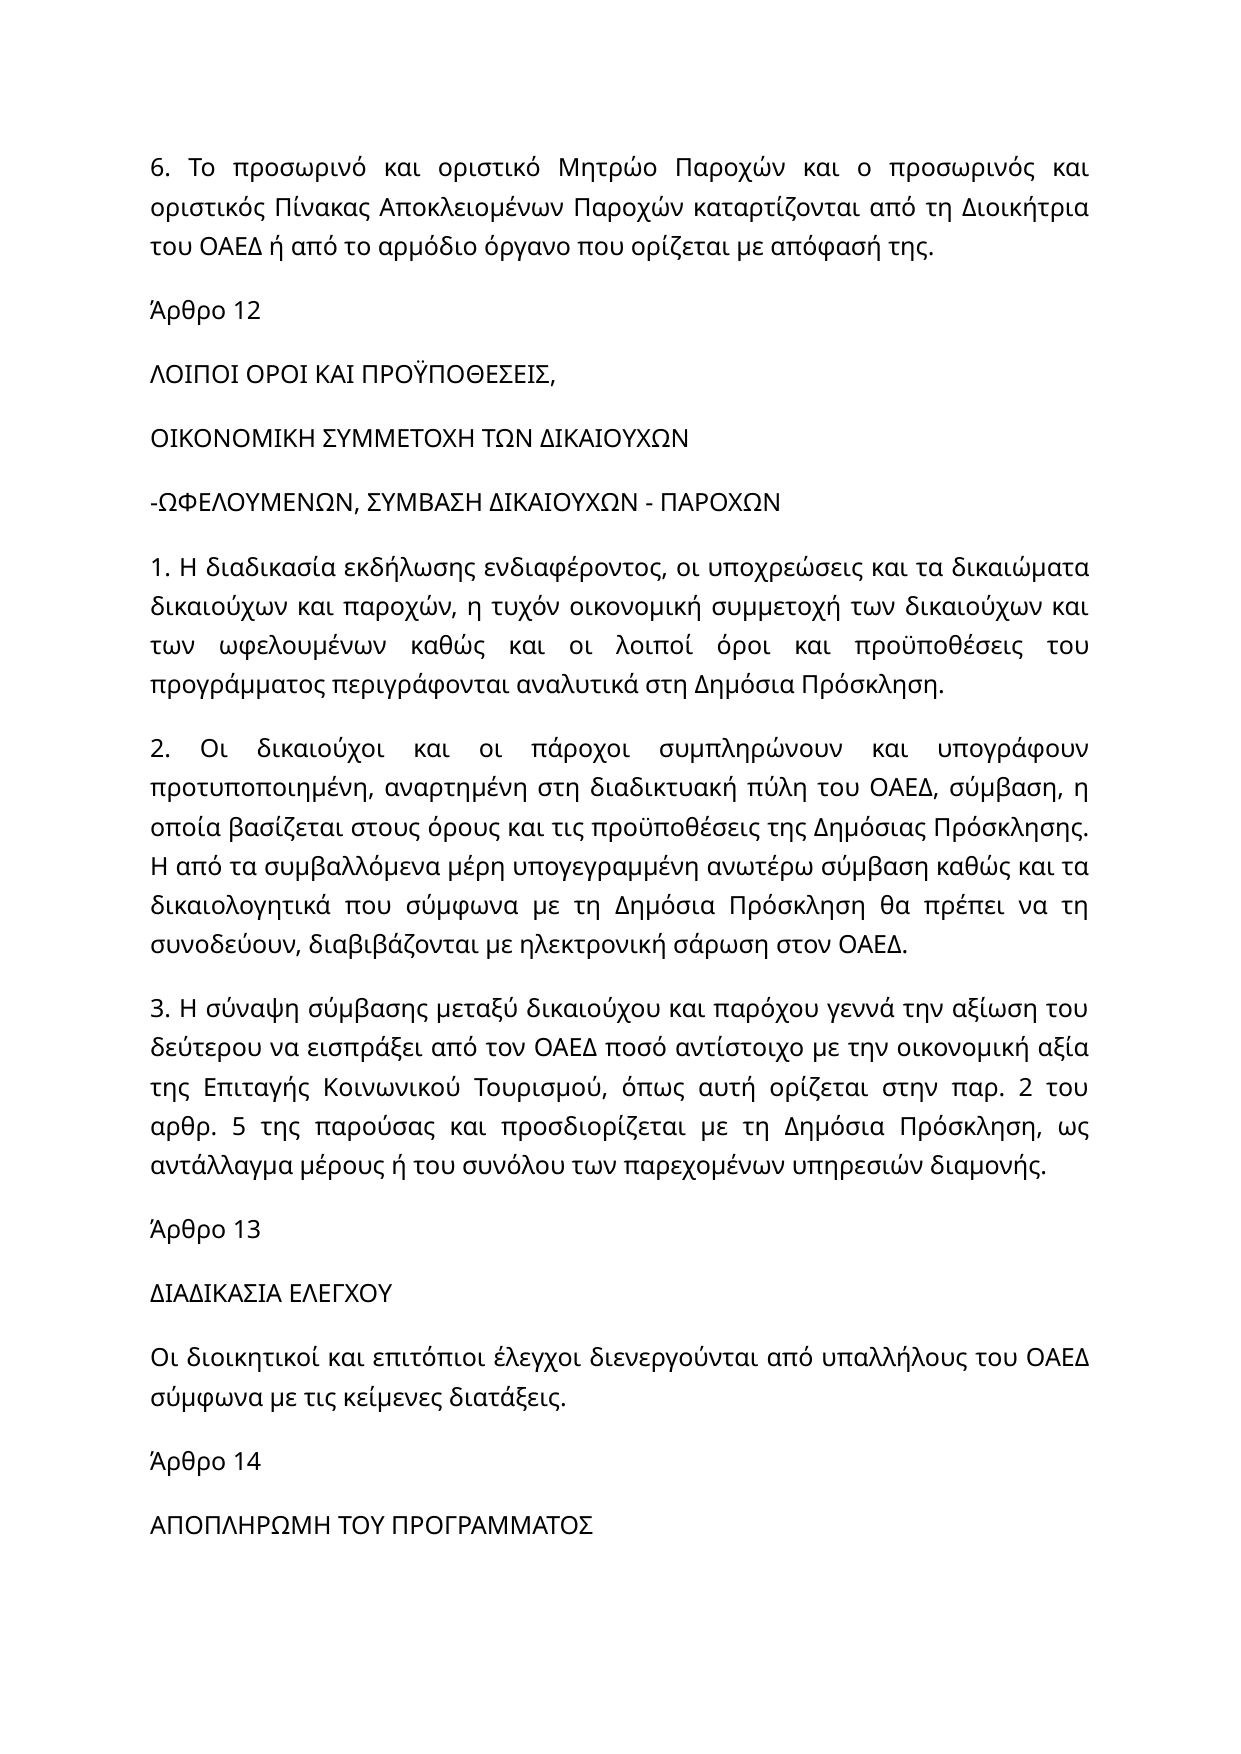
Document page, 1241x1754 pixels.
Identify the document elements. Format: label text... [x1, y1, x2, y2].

text Οι διοικητικοί και επιτόπιοι έλεγχοι διενεργούνται από υπαλλήλους του ΟΑΕΔ σύμφωνα με τις κείμενες διατάξεις. [150, 1340, 1090, 1413]
text -ΩΦΕΛΟΥΜΕΝΩΝ, ΣΥΜΒΑΣΗ ΔΙΚΑΙΟΥΧΩΝ - ΠΑΡΟΧΩΝ [150, 485, 1090, 519]
text ΛΟΙΠΟΙ ΟΡΟΙ ΚΑΙ ΠΡΟΫΠΟΘΕΣΕΙΣ, [150, 357, 1090, 391]
text Άρθρο 13 [150, 1212, 1090, 1246]
text ΔΙΑΔΙΚΑΣΙΑ ΕΛΕΓΧΟΥ [150, 1276, 1090, 1310]
text Άρθρο 14 [150, 1443, 1090, 1477]
text 2. Οι δικαιούχοι και οι πάροχοι συμπληρώνουν και υπογράφουν προτυποποιημένη, αναρτημένη στη διαδικτυακή πύλη του ΟΑΕΔ, σύμβαση, η οποία βασίζεται στους όρους και τις προϋποθέσεις της Δημόσιας Πρόσκλησης. Η από τα συμβαλλόμενα μέρη υπογεγραμμένη ανωτέρω σύμβαση καθώς και τα δικαιολογητικά που σύμφωνα με τη Δημόσια Πρόσκληση θα πρέπει να τη συνοδεύουν, διαβιβάζονται με ηλεκτρονική σάρωση στον ΟΑΕΔ. [150, 731, 1090, 961]
text 3. Η σύναψη σύμβασης μεταξύ δικαιούχου και παρόχου γεννά την αξίωση του δεύτερου να εισπράξει από τον ΟΑΕΔ ποσό αντίστοιχο με την οικονομική αξία της Επιταγής Κοινωνικού Τουρισμού, όπως αυτή ορίζεται στην παρ. 2 του αρθρ. 5 της παρούσας και προσδιορίζεται με τη Δημόσια Πρόσκληση, ως αντάλλαγμα μέρους ή του συνόλου των παρεχομένων υπηρεσιών διαμονής. [150, 991, 1090, 1182]
text ΟΙΚΟΝΟΜΙΚΗ ΣΥΜΜΕΤΟΧΗ ΤΩΝ ΔΙΚΑΙΟΥΧΩΝ [150, 421, 1090, 455]
text ΑΠΟΠΛΗΡΩΜΗ ΤΟΥ ΠΡΟΓΡΑΜΜΑΤΟΣ [150, 1507, 1090, 1542]
text 6. Το προσωρινό και οριστικό Μητρώο Παροχών και ο προσωρινός και οριστικός Πίνακας Αποκλειομένων Παροχών καταρτίζονται από τη Διοικήτρια του ΟΑΕΔ ή από το αρμόδιο όργανο που ορίζεται με απόφασή της. [150, 150, 1090, 262]
text Άρθρο 12 [150, 292, 1090, 327]
text 1. Η διαδικασία εκδήλωσης ενδιαφέροντος, οι υποχρεώσεις και τα δικαιώματα δικαιούχων και παροχών, η τυχόν οικονομική συμμετοχή των δικαιούχων και των ωφελουμένων καθώς και οι λοιποί όροι και προϋποθέσεις του προγράμματος περιγράφονται αναλυτικά στη Δημόσια Πρόσκληση. [150, 549, 1090, 701]
